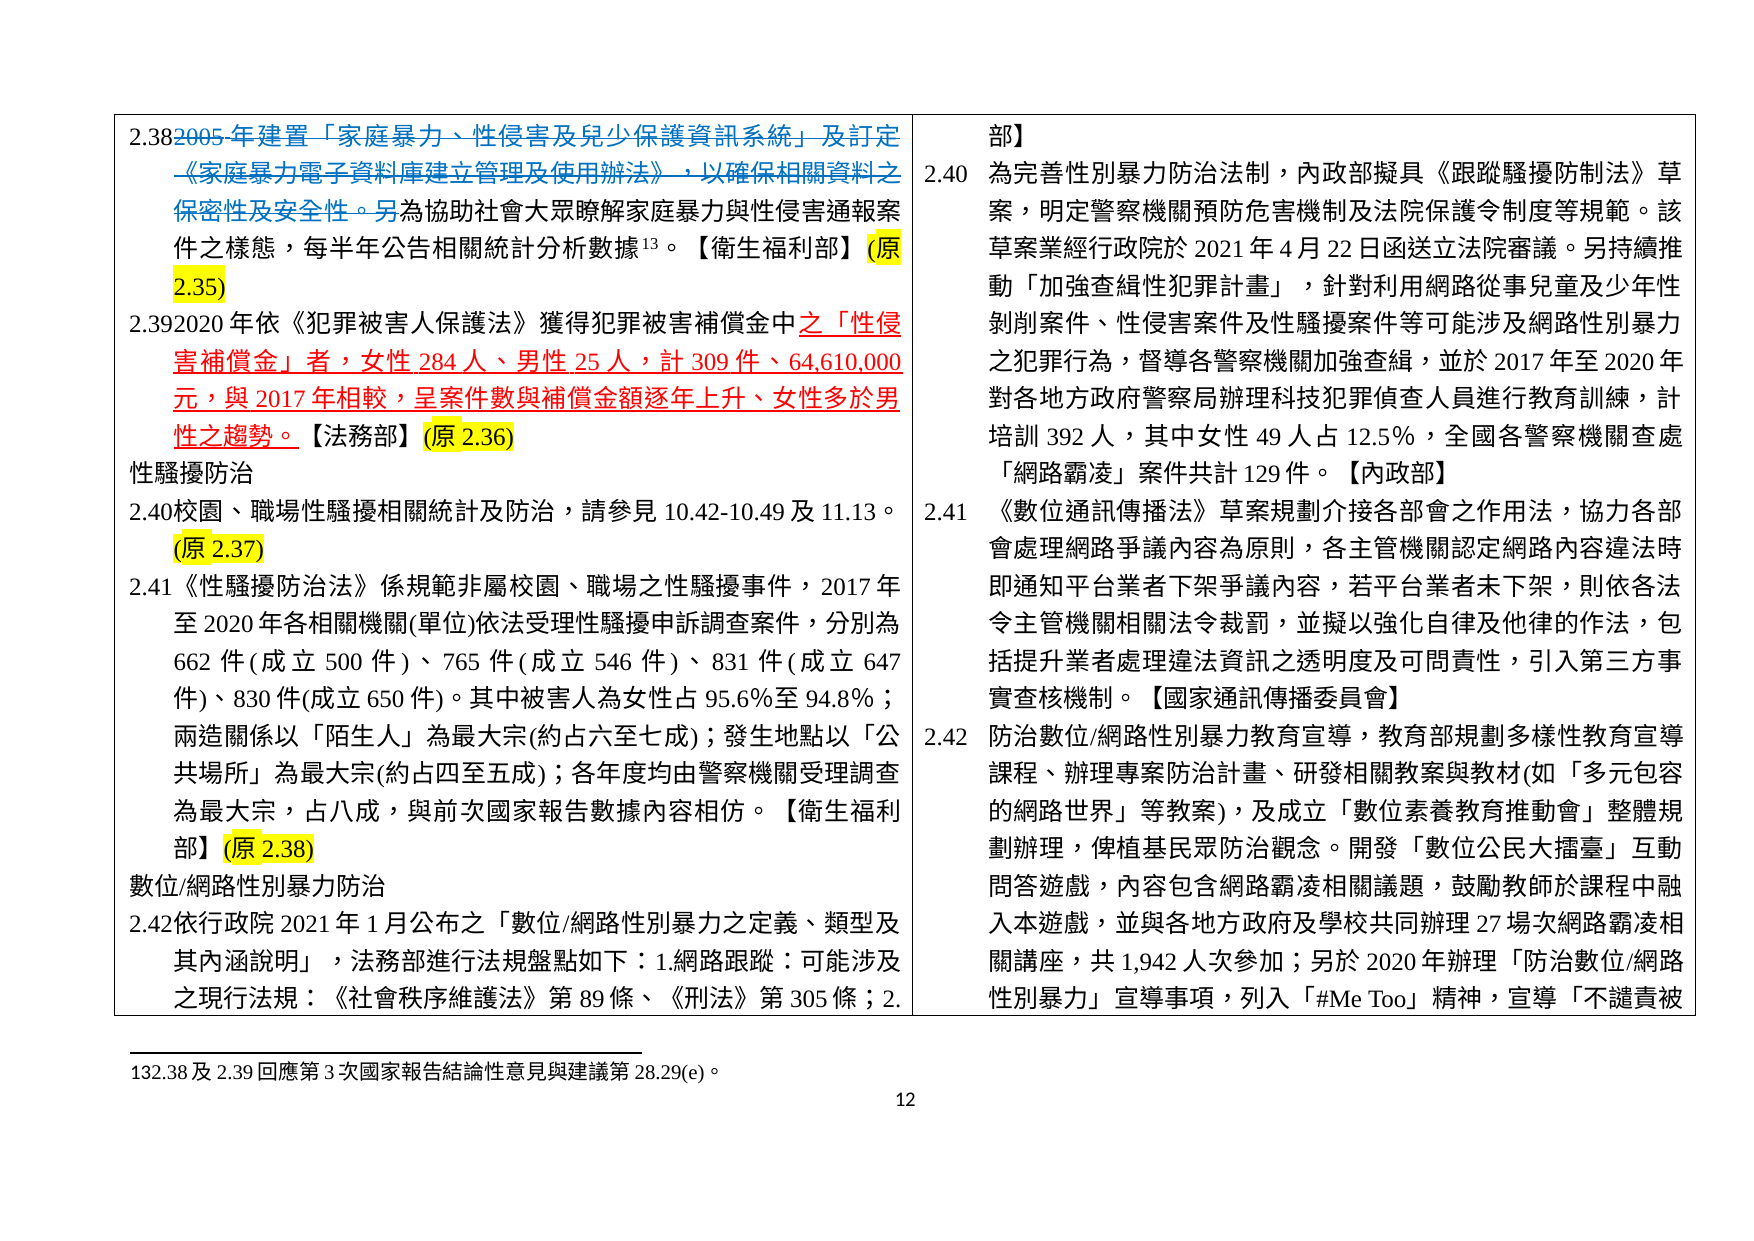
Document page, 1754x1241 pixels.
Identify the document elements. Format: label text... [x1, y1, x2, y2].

table_cell 《憲法》明定性別平等之原則與消除性別歧視之國家義務，並透過《性騷擾防治法》、《家庭暴力防治法》、《性侵害犯罪防治法》等相關法規之訂修，強化禁止歧視措施與相關裁罰，落實性騷擾、性霸凌、家庭暴力、性侵害、性剝削及新興數位/網路性別暴力等防治。 消除於公、私部門性別歧視之政府機制及救濟管道 法規檢視 2012年至2014年依「性別平等大步走－落實CEDAW計畫」檢視全國法規，持續追蹤不符合CEDAW及一般性建議之法規計228件，截至2020年12月止完成修法計216件，尚未完成修法12件，包括法律及自治條例8件(如《刑法》、《優生保健法》等；《軍人及其家屬優待條例》、《祭祀公業條例》修正草案則已送行政院審查)、命令及自治規則4件(尚在研議修法)。【行政院性別平等處】 2016年至2017年函頒「CEDAW第29號至第33號一般性建議法規檢視計畫」，經檢視不符合CEDAW之法規及行政措施計5件，截至2020年12月止完成修法計4件，餘1件法律案《民法》修正草案已送行政院審查。【行政院性別平等處】 教育訓練 2015年至2019年辦理「CEDAW教育訓練及成效評估計畫」，以「直接歧視與間接歧視」及「暫行特別措施」為訓練重點，目標為50％以上之中央及地方政府公務人員完成3小時以上訓練，迄2019年底，○○部會及16個地方政府達成目標，33個部會並已建置CEDAW教材；2020年訂頒「消除對婦女一切形式歧視公約(CEDAW)教育訓練及宣導計畫」，持續以「直接歧視、間接歧視及交叉歧視」及「暫行特別措施」等為訓練重點，規劃於2020年至2023年辦理中央及地方政府公務人員教育訓練，並增加對社會大眾之宣導，預計於2023年底至少10％之中央及地方政府公務人員完成訓練(實體課程)。【行政院性別平等處】 有關司法、警察等人員CEDAW教育訓練辦理情形，請參見15.18-15.33。 監察院2017年至2020年舉辦CEDAW教育宣導計9場次，涵括CEDAW調查案例研討、婦女工作權、性別歧視與實質平等、性別刻板印象之破除、性平三法及婦幼保護等。【監察院】 考試院2017年至2020年辦理公務人員考試錄取人員基礎訓練、各項晉升官等訓練及高階公務人員中長期發展性訓練(2020年因疫情停辦)，均已納入性別主流化及人權議題相關課程，受訓涵蓋率俱達100％；各該訓練成效評估，無論係採5點尺或11點尺度量表，整體而言，均普遍對於性別平等及人權保障課程之訓練成效表達肯定。【考試院】 立法院為提升內部對性別平等內涵之認識及性別意識培力，已將性別平等教育訓練列入每年度之例行性教育訓練課程中，2017年至2020年舉辦CEDAW教育宣導計18場次，落實CEDAW之認知與能力。【立法院】 申訴及救濟管道 有關依《性別工作平等法》、《性別平等教育法》及《性騷擾防治法》之申訴救濟情形，請參見2.38與2.39及CEDAW第2次國家報告專要文件2.3.4與2.4至2.4.2。 2013年至2016年各級行政法院受理有關懷孕歧視26件、育嬰假歧視4件、性騷擾3件、性別歧視3件、性侵害3件、就業歧視1件。其中35件由女性提起，獲得法院為勝訴之判決共計29件。5件由男性提起，獲得法院為勝訴之判決者有4件，敗訴之判決者有1件。又共有15件援引憲法第7條規定，並經法官於判決理由中，加以引述判斷。【司法院】 行政院「性別平等申訴信箱」受理各類性別歧視申訴案件，2017年至2020年計365件，女性申訴人占50％以上，較前次國家報告下降20個百分點，男性占比則增加10個百分點。申訴類別以其他類112件最高，大多申訴網際網路媒體及社群平台等言論或內容涉有性別歧視、性別刻板印象及物化女性；次為職場性別歧視88件。與前次國家報告相比，網際網路性別歧視有逐漸增加趨勢。【行政院性別平等處】 CEDAW之推廣及引用 為指引民眾向行政機關引用CEDAW，並基於機關、民眾之不同需求，分別訂定「機關版」與「民眾版」之「民眾向行政機關引用CEDAW指引及案例」，2020年9月函送各機關參考、上載各機關申訴網頁及納入教育訓練及宣導，並公布於行政院性別平等會網站。【行政院性別平等處】 有關司法院規劃建置引用「CEDAW能力建構－法官辦案引用CEDAW參考」手冊一節，請參見第15.26。 《憲法》第80條規定法官須超出黨派以外，依據法律獨立審判，不受任何干涉，明文揭示法官從事審判僅受法律之拘束，不受其他任何形式之干涉。本於司法自主性，最高司法機關就審理事項有發布規則之權及司法行政監督之權限。司法自主性與司法行政監督權之行使，均應以維護審判獨立為目標，最高司法機關於達成上述司法行政監督之目的範圍內，雖得發布命令，但不得違反首揭審判獨立之原則(司法院釋字第530號解釋意旨參照)。有關法官審判具體個案，如何適用公約及本國法律之問題，係屬法官獨立審判之範疇，由法官依具體個案，認定適用。【司法院】 性別暴力防治 親密關係暴力防治 2017年至2020年，除2017年為11萬餘件外，其餘每年家庭暴力通報均超過12萬件，其中女性被害人約占70％；親密關係(婚姻、離婚、同居關係)暴力案件約占50％，其中83％受害人為女性(表2-1)，與前次國家報告相比，除家庭暴力通報件數呈上升趨勢外，女性被害人占比均屬持平。【衛生福利部】 2017年至2020年外籍女性親密關係暴力受暴率由0.9％降至0.6％；大陸籍女性親密關係暴力受暴率由0.4％降至0.3％，與前次國家報告相比，皆呈現逐年下降趨勢。【衛生福利部】 2017年至2020年原住民女性遭受親密關係暴力受暴率為1％至1.1％，與前次國家報告相比，呈現下降趨勢。2017年至2020年身心障礙女性家庭暴力受暴率為0.9％至1.7％，較前次國家報告，呈現增加趨勢。2020年身心障礙者家庭暴力被害者中，以精神障礙者占26％最多、肢體障礙者23％及智能障礙者17％次之，其中女性占比分別為70％、52％及60％。【衛生福利部】 2020年16歲以上未同居親密關係暴力轉介案件數為5,412件，較2016年1,761件增加。在性別方面，以女性被害人為主，占84％；且以異性伴侶為主，占97％。【衛生福利部】 2020年校園親密關係暴力案件通報件數為130件，較2017年70件，呈逐年上升趨勢(表2-2)。教育部2017年編訂「校園親密關係暴力事件實務處理手冊」、「校園親密關係暴力事件處理流程」，2017年至2020年每年辦理「大專校院校園親密關係暴力事件實務處理與輔導議題研習會」，課程主軸為親密關係暴力防治等議題。【教育部】 2018年針對我國18歲以上民眾辦理全國性調查，顯示我國97％以上的一般民眾不容許暴力侵害婦女、不認同男性規訓及不認同施暴藉口化。惟在對女性遭受性侵害的看法時，仍存在歸責被害人的迷思，容易合理化男性性侵害的行為原因。【衛生福利部】。 持續推動「家庭暴力安全防護網計畫」，要求第一線受理通報人員落實危險評估，及早辨識高危機個案，並強化跨網絡安全計畫。2017年至2020年親密關係暴力通報案件實施危險評估之比率皆達9成以上；地方政府結合轄內警政、社政等單位每月召開高危機個案網絡會議，每年達500餘場次。為推動暴力初級預防宣導，並鼓勵社區辨識暴力行為、協助通報等，透過政策性補助社區組織及民間團體辦理「性別暴力社區初級預防推廣計畫」，2017年至2020年累積參與社區覆蓋率26％。【衛生福利部】 運用社區在地力量推動初級預防工作，透過經費挹注等方式，提升一般社會大眾對保護服務議題的覺察與辨識。另將家庭暴力本質與態樣等列為新進保護性社工人員必修課程，以提升對性暴力事件之性別敏感度。2019年社會安全網線上求助平台正式上線，整合現行7類保護性事件通報表為成人保護事件通報表、兒少保護事件通報表、性侵害事件通報表等3類通報表，由集中派案窗口統一受理通報，緊急事件立即派勤，一般事件依案件風險程度及需求分流派案，提升通報效率。【衛生福利部】 於2016年至2017年委託辦理「精進家庭暴力被害人庇護安置工作計畫」，實地訪視各地庇護處所，並透過辦理焦點座談，綜整改善建議，發展出我國家庭暴力被害人及其子女庇護工作指引，提供庇護所工作人員參考。目前部分縣市政府之庇護服務仍存在以緊急短期安置服務為主，庇護資源呈現縣市落差情形，為落實對被害人的保護與權益維護。2020年共補助11個縣市辦理中長期庇護安置方案。【衛生福利部】 考量家庭暴力案件中，親密關係暴力約占5成，且親密關係暴力係根源於性別不平等，擬具《家庭暴力防治法》部分條文修正草案第4條第2項：「本法所定事項，主管機關及目的事業主管機關應就其權責範圍，針對家庭暴力防治之需要，基於性別平等，尊重多元文化差異，主動規劃所需保護……」，增加「基於性別平等」之文字；並於修正草案第59條新增第7項，明定「各目的事業主管機關辦理防治家庭暴力在職教育訓練時，應納入性別平等觀念」，上開修正草案已於2020年4月報行政院審查。【衛生福利部】 2020年暫時保護令平均每件核發處理日數為18.97天(2016年為25.27天)、通常保護令平均每件核發處理日數為55.69天(2016年為48.87天)。2017年至2020年法院裁定強制加害人完成處遇計畫平均每年2,812件數、3,442項次。【司法院】 性侵害防治 2017年至2019年性侵害通報案件數分別為1萬1,060件、1萬1,458件及9,183件，被害人女性各為6,645人、6,918人及6,719人，約占79％至82％，女性平均性侵害受暴率為0.05％，18歲以下女性平均性侵害受暴率為0.21％，與前次國家報告相比並無明顯差異；其中約有72％為熟人性侵害案件，兩造關係以朋友關係26％為最高。【衛生福利部】 2017年至2019年大陸籍(含港澳籍)平均性侵害受暴率為0.015％，外國籍平均性侵害受暴率為0.017％，皆較本國籍非原住民人口之受暴率0.029％低，與前次國家報告並無明顯差異。另113保護專線及1955外勞諮詢專線，均可即時提供外籍人士諮詢服務，「外籍勞工在臺工作須知」手冊，亦可提供外籍勞工自我保護資訊及求助管道訊息。【衛生福利部】 2017年至2019年通報原住民遭受性侵害人數合計1,895人，平均受暴率約為0.11％，相較於本國籍非原住民人口之受暴率，原住民約為3.7倍，與前次國家報告相比並無明顯差異，未來將持續提供諮詢、轉介及母語轉譯等服務，辦理原鄉地區性侵害防治，加強「尊重身體自主權」及「113保護專線」等宣導，並呼籲民眾落實社區通報。【衛生福利部】 2017年至2019年身心障礙被害人約占性侵害通報人數9％，其中女性約占80％；身心障礙女性平均性侵害受暴率為0.13％，18歲以下身心障礙女性平均性侵害受暴率為1.4％，分別為一般女性之2.6倍及6.6倍，與前次國家報告相較並無明顯差異。已研發「身心障礙福利機構性侵害防治實務操作手冊」、「性安全支持分級篩檢表」，並委託辦理「2019年身心障礙福利機構預防性侵事件之三級風險管理機制訓練計畫」，輔導10家高風險機構運用上開篩檢表及建立相關預防機制。【衛生福利部】 2020年性侵害案件起訴人數計1,725人，其中男性1,711人，女性14人；判決有罪確定人數計1,489人，其中男性1,478人，女性11人，較2017年起訴1,848人、判決有罪確定1,501人，略呈下降趨勢。2017年至2020年刑法第228條利用權勢性交或猥褻罪起訴人數共116人，判決有罪確定人數計72人，其中以6月以下有期徒刑判決確定39人最多；全般刑案被害人數以男性為多，暴力犯罪被害人數由2017年1,552人，下降至2020年848人(減少45.4％)，其中女性被害人數比例由50.5％逐年下降至48.6％。【法務部、內政部】 《性侵害犯罪防治法》修正草案，修正重點如下：增修被害人定義及外籍勞工仲介人員通報責任，建立保護令機制；提高加害人不履行身心治療及輔導教育之刑事裁罰，增訂加害人於登記報到期間，提供特定人員查閱10年；新增修正媒體報導或記載被害人身分資訊規範與罰則。上開修正草案已於2018年1月函報行政院審查。【衛生福利部】 司法院2018年及2019年針對權勢性交犯罪類型規劃「從性別平等觀點探討權勢性交」等課程。另為提升司法人員對於性暴力、性騷擾等態樣之認識，加強對相關案件被害者之保護及支持，法官學院每年均開設不同課程，探討主題包含「媒體與數位性別暴力」、「性侵害創傷反應以及其對被害人行為表現之影響」、「性侵害案件審理下的交互詰問」等，同時亦透過工作坊情境模擬的形式，提升法官對於性侵案件之知能，2019年法官參訓覆蓋率已達29％。【司法院】 為提升警察人員就性暴力議題及態樣之知能，中央警察大學及臺灣警察專科學校持續開設「性別平等與性侵家暴處理」、「性侵害及性交易案件執法實務」等課程，另設置婦幼安全專業教室，提供互動式教學、情境案例與實務操作講解。有關警察機關保護婦幼安全預防犯罪宣導計畫、加強宣導鼓勵舉報及通報暴力事件等節，請參見15.33。【內政部】 法務部每年定期舉辦「婦幼保護及性別平等研習會」，以辦理婦幼案件之檢察官、檢察事務官為主要參訓對象，並安排「刑法第228條利用權勢性交、猥褻罪在實務上之運用」、「加害人與被害人之權控關係及被害人之保護-跑馬案」等課程，提升偵辦權勢性暴力之敏感度。2018年至2020年另定期舉辦「婦幼保護及性別平等實務研習會」。餘請參見第15.27及第15.29。【法務部】 基於尊重成年被害人之自主性，《家庭暴力防治法》修正草案第50條明定：「除有受家庭暴力之急迫危險者及其他法律另有規定者外，其餘案件直轄市、縣(市)主管機關得依成年被害人之意願提供服務」，並於2020年4月報行政院審查。另依《性侵害犯罪防治法》規定，發現疑似性侵害案件均應通報被害人所在地家庭暴力暨性侵害防治中心，由社工進行訪視、調查等，並尊重成年受害者／倖存者接受服務之意願，提供諮詢、庇護安置、等保護扶助措施，2017年至2019年服務逾81萬人次。2017年至2020年另補助民間團體開辦性侵害創傷復原中心，計有396名個案開案。【衛生福利部】 2005年建置「家庭暴力、性侵害及兒少保護資訊系統」及訂定《家庭暴力電子資料庫建立管理及使用辦法》，以確保相關資料之保密性及安全性。另為協助社會大眾瞭解家庭暴力與性侵害通報案件之樣態，每半年公告相關統計分析數據。【衛生福利部】 2020年依《犯罪被害人保護法》獲得犯罪被害補償金，且罪名屬妨害性自主罪章之案件數為580件，男性48人、女性535人，總補償金額及人數為291,154,976元及777人，與2017年相較，呈案件數逐年上升、女性多於男性、總補償金額逐年下降趨勢。【法務部】 性騷擾防治 校園、職場性騷擾相關統計及防治，請參見10.42-10.49及11.14-11.15。 《性騷擾防治法》係規範非屬校園、職場之性騷擾事件，2017年至2020年各相關機關(單位)依法受理性騷擾申訴調查案件，分別為662件(成立500件)、765件(成立546件)、831件(成立647件)、830件(成立650件)。其中被害人為女性占95.6％至94.8％；兩造關係以「陌生人」為最大宗(約占六至七成)；發生地點以「公共場所」為最大宗(約占四至五成)；各年度均由警察機關受理調查為最大宗，占八成，與前次國家報告數據內容相仿。【衛生福利部】 數位/網路性別暴力防治 依行政院2021年1月公布之「數位/網路性別暴力之定義、類型及其內涵說明」，法務部進行法規盤點如下：1.網路跟蹤：可能涉及之現行法規：《社會秩序維護法》第89條、《刑法》第305條；2.惡意或未經同意散布與性/性別有關個人私密資料：《刑法》第235條、第315條之1等；3.網路性騷擾：《性別工作平等法》、《刑法》第305條等；4.基於性別貶抑或仇恨之言論或行為：《性別工作平等法》、《刑法》第309條等；5.性勒索：《刑法》第346條、第321條之1等；6.人肉搜索：《刑法》第309條、第310條等；7.基於性別偏見所為之強暴與死亡威脅：《刑法》第305條等；8.招募引誘：《人口販運防制法》等；9.非法侵入或竊取他人資料：《刑法》第358條、第359條等；10.偽造或冒用身分：《刑法》第358條、第359條等。另有關未經同意散布他人性私密資料防制(治)法規訂修事宜，目前係朝增訂《刑法》相關罪名，並配合修正《性侵害犯罪防治法》，納入《刑法》相關各罪及強化或增訂性私密資料下架移除、被害人保護令等規定，抑或研定專法方向規劃。【法務部】 為完善性別暴力防治法制，內政部擬具《跟蹤騷擾防制法》草案，明定警察機關預防危害機制及法院保護令制度等規範。該草案業經行政院於2021年4月22日函送立法院審議。另持續推動「加強查緝性犯罪計畫」，針對利用網路從事兒童及少年性剝削案件、性侵害案件及性騷擾案件等可能涉及網路性別暴力之犯罪行為，督導各警察機關加強查緝，並於2017年至2020年對各地方政府警察局辦理科技犯罪偵查人員進行教育訓練，計培訓392人，其中女性49人占12.5％，全國各警察機關查處「網路霸凌」案件共計129件。【內政部】 《數位通訊傳播法》草案規劃介接各部會之作用法，協力各部會處理網路爭議內容為原則，各主管機關認定網路內容違法時即通知平台業者下架爭議內容，若平台業者未下架，則依各法令主管機關相關法令裁罰，並擬以強化自律及他律的作法，包括提升業者處理違法資訊之透明度及可問責性，引入第三方事實查核機制。【國家通訊傳播委員會】 防治數位/網路性別暴力教育宣導，教育部規劃多樣性教育宣導課程、辦理專案防治計畫、研發相關教案與教材(如「多元包容的網路世界」等教案)，及成立「數位素養教育推動會」整體規劃辦理，俾植基民眾防治觀念。開發「數位公民大擂臺」互動問答遊戲，內容包含網路霸凌相關議題，鼓勵教師於課程中融入本遊戲，並與各地方政府及學校共同辦理27場次網路霸凌相關講座，共1,942人次參加；另於2020年辦理「防治數位/網路性別暴力」宣導事項，列入「#Me Too」精神，宣導「不譴責被害」及鼓勵依法提出申請調查或檢舉等議題。【教育部】 有關網路/數位性別暴力盛行率調查，衛生福利部規劃參照「數位/網路性別暴力之定義、類型及其內涵說明」進行調查，俾依據研究結果推動相關防治及服務措施。【衛生福利部】 消除基於性別之仇恨言論 「數位/網路性別暴力之定義、類型及其內涵說明」將「基於性別貶抑或仇恨之言論或行為」納入數位/網路性別暴力之類型之一，其內涵為「對他人之性別、性傾向或性別認同等，發表貶抑、侮辱、攻擊或威脅等仇恨性言論」、「基於性別，對於他人之行為或遭遇，進行貶抑或訕笑」以及「鼓吹性別暴力」；實務上視具體個案情節，有以《刑法》第309條之公然侮辱罪、第310條之誹謗罪、第305條之恐嚇危害安全罪或第151條之恐嚇公眾罪等論處，如以紅色噴漆在學校周遭，寫下「某國人是魔鬼」、「殺某國人」等文字，經法院認犯恐嚇公眾罪，判處有罪確定。【法務部】 國家通訊傳播委員會2020年辦理座談會研討會探討基於性別或意識形態仇恨言論導致交叉歧視之議題計5場共422人，出席比率男性占28％、女性占72％。【通傳會】 文化部2020年邀請專家學者撰寫專文，以性別歧視、意識形態仇恨言論現況，探討預防與因應對策，並彙整相關法規，印製文宣品400本，同步製作電子書，以作為媒體教育訓練及宣導媒材。【文化部】 2017年至2020年校園性霸凌事件經調查「言語性霸凌」屬實件數計48件，涉及「仇恨言論」，包括對性傾向之貶抑、侮辱及攻擊。【教育部】 [913, 115, 1695, 1015]
table_cell 《憲法》明定性別平等之原則與消除性別歧視之國家義務，並透過《性騷擾防治法》、《家庭暴力防治法》、《性侵害犯罪防治法》等相關法規之訂修，強化禁止歧視措施與相關裁罰，落實性騷擾、性霸凌、家庭暴力、性侵害、性剝削及新興數位/網路性別暴力等防治。 消除於公、私部門性別歧視之政府機制及救濟管道 法規檢視 2012年至2014年依「性別平等大步走－落實CEDAW計畫」檢視全國法規，持續追蹤228件不符合CEDAW及一般性建議之法規計228件，截至2020年12月止完成修法計216件，尚未完成修法12件，包括法律及自治條例8件(如《刑法》、《優生保健法》等；《軍人及其家屬優待條例》、《祭祀公業條例》修正草案則已送行政院審查)、命令及自治規則4件(尚在研議修法)。【行政院性別平等處】 2016年至2017年函頒「CEDAW第29號至第33號一般性建議法規檢視計畫」，經檢視不符合CEDAW之法規及行政措施計5件，截至2020年12月止完成修法計4件，餘1件法律案《民法》修正草案已送行政院審查。【行政院性別平等處】 教育訓練 2015年至2019年辦理「CEDAW教育訓練及成效評估計畫」，以「直接歧視與間接歧視」及「暫行特別措施」為訓練重點，目標為50％以上之中央及地方政府公務人員完成3小時以上訓練，迄2019年底，○○部會及16個地方政府達成目標，33個部會並已建置CEDAW教材；2020年訂頒「消除對婦女一切形式歧視公約(CEDAW)教育訓練及宣導計畫」，持續以「直接歧視、間接歧視及交叉歧視」及「暫行特別措施」等為訓練重點，規劃於2020年至2023年辦理中央及地方政府公務人員教育訓練，並增加對社會大眾之宣導，預計於2023年底至少10％之中央及地方政府公務人員完成訓練(實體課程)。【行政院性別平等處】 有關司法、警察等人員CEDAW及性別平等教育訓練辦理情形，請參見15.14-15.24。 監察院2017年至2020年舉辦CEDAW教育宣導計9場次，總參加人次556人次，受訓涵蓋率依年度分別為11%、26%、41%及67%，議題涵括CEDAW調查案例研討、婦女工作權、性別歧視與實質平等、性別刻板印象之破除、性平三法及婦幼保護等。【監察院】 考試院2017年至2020年辦理公務人員考試錄取人員基礎訓練、各項晉升官等訓練及高階公務人員中長期發展性訓練(2020年因疫情停辦)，均已納入性別主流化及人權議題相關課程，受訓涵蓋率俱達100％；各該訓練成效評估，無論係採5點尺或11點尺度量表，整體而言，均普遍對於性別平等及人權保障課程之訓練成效表達肯定。【考試院】 為提升立法院內部對性別平等內涵之認識及性別意識培力，立法院已將性別平等教育訓練列入每年度之例行性教育訓練課程中，並將性別平等教育之訓練對象擴大及於國會助理，另辦理多項性別平等宣導工作，期能擴大執行層面及增加受訓涵蓋率。2017年至2020年舉辦CEDAW教育宣導計18場次，落實CEDAW之認知與能力，以保障婦女人權及促進性別平等。【立法院】 申訴及救濟管道 有關依《性別工作平等法》、《性別平等教育法》及《性騷擾防治法》之申訴救濟情形，請參見2.37與2.38及CEDAW第2次國家報告專要文件2.3.4與2.4至2.4.2。 2.9 2013年至2016年各級行政法院受理有關懷孕歧視26件、育嬰假歧視4件、性騷擾3件、性別歧視3件、性侵害3件、就業歧視1件。其中35件由女性提起，獲得法院為勝訴之判決共計29件。5件由男性提起，獲得法院為勝訴之判決者有4件，敗訴之判決者有1件。又共有15件援引憲法第7條規定，並經法官於判決理由中，加以引述判斷。【司法院】(原2.9刪除) 行政院「性別平等申訴信箱」受理各類性別歧視申訴案件，2017年至2020年計365件，女性申訴人占50％以上，較前次國家報告下降20個百分點，男性占比則增加10個百分點。申訴類別以其他類112件最高，大多申訴網際網路媒體及社群平台等言論或內容涉有性別歧視、性別刻板印象及物化女性；次為職場性別歧視88件。與前次國家報告相比，網際網路性別歧視有逐漸增加趨勢。【行政院性別平等處】(原2.10) CEDAW之推廣及引用 為指引民眾向行政機關引用CEDAW，並基於機關、民眾之不同需求，分別訂定「機關版」與「民眾版」之「民眾向行政機關引用CEDAW指引及案例」，2020年9月函送各機關參考、上載各機關申訴網頁及納入教育訓練及宣導，並公布於行政院性別平等會網站。【行政院性別平等處】(原2.11) 有關司法院規劃建置引用「CEDAW能力建構－法官辦案引用CEDAW參考」手冊一節，請參見第15.15。(原2.12) 《憲法》第80條規定法官須超出黨派以外，依據法律獨立審判，不受任何干涉，明文揭示法官從事審判僅受法律之拘束，不受其他任何形式之干涉。本於司法自主性，最高司法機關就審理事項有發布規則之權及司法行政監督之權限。司法自主性與司法行政監督權之行使，均應以維護審判獨立為目標，最高司法機關於達成上述司法行政監督之目的範圍內，雖得發布命令，但不得違反首揭審判獨立之原則(司法院釋字第530號解釋意旨參照)。有關法官審判具體個案，如何適用公約及本國法律之問題，係屬法官獨立審判之範疇，由法官依具體個案，認定適用。【司法院】(原2.13) 性別暴力防治 親密關係暴力防治 2017年至2020年，除2017年為11萬餘件外，其餘每年家庭暴力通報均超過12萬件，其中女性被害人約占70％；親密關係(婚姻、離婚、同居關係)暴力案件約占50％，其中83％受害人為女性(表2-1)，與前次國家報告相比，除家庭暴力通報件數呈上升趨勢外，女性被害人占比均屬持平。2020年同性親密關係暴力被害人計860人，占總通報被害人數1.6%。【衛生福利部】(原2.14) 2017年至2020年外籍女性親密關係暴力受暴率由0.9％降至0.6％；大陸籍女性親密關係暴力受暴率由0.4％降至0.3％，與前次國家報告相比，皆呈現逐年下降趨勢。【衛生福利部】(原2.15) 2017年至2020年原住民女性遭受親密關係暴力受暴率為1％至1.1％，與前次國家報告相比，呈現下降趨勢。【衛生福利部】(原2.16) 2017年至2020年身心障礙女性家庭暴力受暴率為0.9％至1.7％，較前次國家報告，呈現增加趨勢。2020年身心障礙者家庭暴力被害者中，以精神障礙者占26％最多、肢體障礙者23％及智能障礙者17％次之，其中女性占比分別為70％、52％及60％。【衛生福利部】(原2.16，依書面意見單獨列點) 2020年16歲以上未同居親密關係暴力轉介案件數為5,412件，較2016年1,761件增加。在性別方面，以女性被害人為主，占84％；且以異性伴侶為主，占97％。【衛生福利部】 2020年校園親密關係暴力案件通報件數為130件，較2017年70件，呈逐年上升趨勢(表2-2)。教育部2017年編訂「校園親密關係暴力事件實務處理手冊」、「校園親密關係暴力事件處理流程」，2017年至2020年每年辦理「大專校院校園親密關係暴力事件實務處理與輔導議題研習會」，課程主軸為親密關係暴力防治等議題。【教育部】 有關我國大眾對暴力侵害婦女之態度信念調查研究，針對我國18歲以上民眾辦理全國性調查顯示，我國97％以上的一般民眾不容許暴力侵害婦女、不認同男性規訓及不認同施暴藉口化。惟在對女性遭受性侵害的看法時，仍存在歸責被害人的迷思，容易合理化男性性侵害的行為原因。為減少社會大眾歸責性侵害被害女性的迷思，衛生福利部積極推動性別暴力社區初級預防推廣計畫，結合在地社區組織及民間團體，辦理破除性別暴力及性侵害迷思宣導，強化大眾對性侵害議題之正確認知，並建構友善被害人的生活環境。【衛生福利部】。 2017年至2020年113保護專線簡訊聽語障通報系統計3,414通，來電者女性占55％、男性占25％及性別不詳20％；以年齡分，18歲至65歲占65％、18歲以下占14％、年齡不詳占21％；以區域分，以新北市占10％為多、其次分別為臺北市7％、桃園市6％。【衛生福利部】。(依書面意見新增) 持續推動「家庭暴力安全防護網計畫」，要求第一線受理通報人員落實危險評估，及早辨識高危機個案，並強化跨網絡安全計畫。2017年至2020年親密關係暴力通報案件實施危險評估之比率皆達9成以上；地方政府結合轄內警政、社政等單位每月召開高危機個案網絡會議，每年達500餘場次。為推動暴力初級預防宣導，並鼓勵社區辨識暴力行為、協助通報等，透過政策性補助社區組織及民間團體辦理「性別暴力社區初級預防推廣計畫」，2017年至2020年累積參與社區覆蓋率26％。【衛生福利部】(原2.20) 運用社區在地力量推動初級預防工作，透過經費挹注等方式，提升一般社會大眾對保護服務議題的覺察與辨識。另將家庭暴力本質與態樣等列為新進保護性社工人員必修課程，以提升對性暴力事件之性別敏感度。2019年社會安全網線上求助平台正式上線，整合現行7類保護性事件通報表為成人保護事件通報表、兒少保護事件通報表、性侵害事件通報表等3類通報表，由集中派案窗口統一受理通報，緊急事件立即派勤，一般事件依案件風險程度及需求分流派案，提升通報效率。【衛生福利部】(原2.21) 於2016年至2017年委託辦理「精進家庭暴力被害人庇護安置工作計畫」，實地訪視各地庇護處所，並透過辦理焦點座談，綜整改善建議，發展出我國家庭暴力被害人及其子女庇護工作指引，提供庇護所工作人員參考。目前部分縣市政府之庇護服務仍存在以緊急短期安置服務為主，庇護資源呈現縣市落差情形，為落實對被害人的保護與權益維護。2020年共補助11個縣市辦理中長期庇護安置方案。【衛生福利部】(原2.22) 考量家庭暴力案件中，親密關係暴力約占5成，且親密關係暴力係根源於性別不平等，擬具《家庭暴力防治法》部分條文修正草案第4條第2項：「本法所定事項，主管機關及目的事業主管機關應就其權責範圍，針對家庭暴力防治之需要，基於性別平等，尊重多元文化差異，主動規劃所需保護……」，增加「基於性別平等」之文字；並於修正草案第59條新增第7項，明定「各目的事業主管機關辦理防治家庭暴力在職教育訓練時，應納入性別平等觀念」；另基於尊重成年被害人之自主性，修正草案第50條明定：「除有受家庭暴力之急迫危險者及其他法律另有規定者外，其餘案件直轄市、縣(市)主管機關得依成年被害人之意願提供服務」。上開修正草案已於2020年4月報行政院審查。【衛生福利部】(原2.23，後半段來自2.37) 2020年暫時保護令平均每件核發處理日數為18.97天(2016年為25.27天)、通常保護令平均每件核發處理日數為55.69天(2016年為48.87天)。2017年至2020年法院裁定強制加害人完成處遇計畫平均每年2,812件數、3,442項次。【司法院】(原2.24) 性侵害防治 2017年至2019年性侵害通報案件數分別為1萬1,060件、1萬1,458件及9,183件，被害人女性各為6,645人、6,918人及6,719人，約占79％至82％，女性平均性侵害受暴率為0.05％，18歲以下女性平均性侵害受暴率為0.21％，與前次國家報告相比並無明顯差異；其中約有72％為熟人性侵害案件，兩造關係以朋友關係26％為最高。【衛生福利部】(原2.25) 2017年至2019年大陸籍(含港澳籍)平均性侵害受暴率為0.015％，外國籍平均性侵害受暴率為0.017％，皆較本國籍非原住民人口之受暴率0.029％低，與前次國家報告並無明顯差異。另113保護專線及1955外勞諮詢專線，均可即時提供外籍人士諮詢服務，「外籍勞工在臺工作須知」手冊，亦可提供外籍勞工自我保護資訊及求助管道訊息。【衛生福利部】(原2.26) 2017年至2019年通報原住民遭受性侵害人數合計1,895人，平均受暴率約為0.11％，相較於本國籍非原住民人口之受暴率，原住民約為3.7倍，與前次國家報告相比並無明顯差異，未來將持續提供諮詢、轉介及母語轉譯等服務，辦理原鄉地區性侵害防治，加強「尊重身體自主權」及「113保護專線」等宣導，並呼籲民眾落實社區通報。【衛生福利部】(原2.27) 2017年至2019年身心障礙被害人約占性侵害通報人數9％，其中女性約占80％；身心障礙女性平均性侵害受暴率為0.13％，18歲以下身心障礙女性平均性侵害受暴率為1.4％，分別為一般女性之2.6倍及6.6倍，與前次國家報告(0.18％、1.76％)相比，呈現下降趨勢。已研發「身心障礙福利機構性侵害防治實務操作手冊」、「性安全支持分級篩檢表」，並委託辦理「2019年身心障礙福利機構預防性侵事件之三級風險管理機制訓練計畫」，輔導10家高風險機構運用上開篩檢表及建立相關預防機制。【衛生福利部】(原2.28) 2020年性侵害案件起訴人數計1,725人，其中男性1,711人，女性14人；判決有罪確定人數計1,489人，其中男性1,478人，女性11人，較2017年起訴1,848人、判決有罪確定1,501人，略呈下降趨勢。2017年至2020年《刑法》第228條利用權勢性交或猥褻罪起訴人數共116人，判決有罪確定人數計72人，其中以6月以下有期徒刑判決確定39人最多；全般刑案被害人數以男性為多，2017年至2020年暴力犯罪被害人數分別為1,552人(女性783人占50.5％)、1,220人(女性629人占51.6％)、1,045人(女性490人占46.9％)、860人(女性413人占48％)，女性被害人數比例呈現下降趨勢。【法務部、內政部】(原2.29) 《性侵害犯罪防治法》修正草案已於2018年1月函報行政院審查，修正重點如下：增修被害人定義及外籍勞工仲介人員通報責任，建立保護令機制；提高加害人不履行身心治療及輔導教育之刑事裁罰，增訂加害人於登記報到期間，提供特定人員查閱10年；新增修正媒體報導或記載被害人身分資訊規範與罰則。上開修正草案已於2018年1月函報行政院審查。【衛生福利部】(原2.30) 2017年至2020年司法院辦理性侵害防治課程，如「性別平權系列-以性侵害案件為中心扭轉性別刻板印象」、「性別平權系列-從N號房事件看性別意識到性剝削」等。2018年及2019年針對權勢性交犯罪類型規劃「從性別平等觀點探討權勢性交」等課程。另為提升司法人員對於性暴力、性騷擾等態樣之認識，加強對相關案件被害者之保護與支持，法官學院每年均開設不同課程，探討主題包含「媒體與數位性別暴力」、「性侵害創傷反映以及其對被害人行為表現之影響」、「性侵害案件審理下的交互詰問」等，同時亦透過工作坊情境模擬的形式，提升法官對於性侵案件之知能(有關法官學院所辦理相關課程之法官人數及覆蓋率請參15.14點次) 2019年法官參訓覆蓋率已達29%。【司法院】(原2.31，前半段資料來自原15.31) 為提升警察人員就性暴力議題及態樣之知能，中央警察大學及臺灣警察專科學校持續開設「性別平等與性侵家暴處理」、「性侵害及性交易案件執法實務」等課程，另設置婦幼安全專業教室，提供互動式教學、情境案例與實務操作講解。有關警察機關保護婦幼安全預防犯罪宣導計畫、加強宣導鼓勵舉報及通報暴力事件等節，請參見15.33。【內政部】(原2.32) 內政部業就性侵害、性騷擾之相關預防被害資訊(含防偷拍之犯罪場所與手法分析、預防性私密影像遭散布、暴露狂因應等)，編製婦幼人身安全資訊教材，函送各警察機關參考運用，並由宣導員入校加強宣導。為精進婦幼專責人員偵查技巧，持續依2016年訂頒「婦幼安全工作專業人員訓練計畫」，辦理警政婦幼安全工作專業人員分級(含基礎及進階)專業證照制度。又為確保當事人權益，各警察機關持續落實「執行提審法告知及解交作業程序」及「警察偵查犯罪手冊」相關規定，依法執行拘提、逮捕時，不論其性別均將逮捕拘禁之原因，以書面告知其本人及其指定之親友。【內政部】(原15.33移至此) 法務部每年定期舉辦「婦幼保護及性別平等研習會」，以辦理婦幼案件之檢察官、檢察事務官為主要參訓對象，並安排「刑法第228條利用權勢性交、猥褻罪在實務上之運用」、「加害人與被害人之權控關係及被害人之保護-跑馬案」等課程，提升偵辦權勢性暴力之敏感度。2018年至2020年另定期舉辦「婦幼保護及性別平等實務研習會」。餘請參見第15.27及第15.29。【法務部】(原2.33) 為精進司法人員特殊訊(詢)問之技巧與專業知識，自2017年起辦理兒童或心智障礙之性侵害被害人訊(詢)問等專業課程，並於2020年與林口長庚醫院合作，共同舉辦全國檢察機關兒少保護研習會，透過專責醫療團隊早期診斷及傷勢研判之經驗分享，協助檢察官指揮警政並結合社政、醫療團隊等為有效率而完整之蒐證及偵查。法務部婦幼案件辦案手冊已於2017年2月出版，除提供紙本手冊外，並將網路版建置於法務部單一登入窗口網站，俾利檢察官即時查找運用。【法務部】(原15.32) 基於尊重成年被害人之自主性，《家庭暴力防治法》修正草案第50條明定：「除有受家庭暴力之急迫危險者及其他法律另有規定者外，其餘案件直轄市、縣(市)主管機關得依成年被害人之意願提供服務」，並於2020年4月報行政院審查。另依《性侵害犯罪防治法》規定，發現疑似性侵害案件均應通報被害人所在地家庭暴力暨性侵害防治中心，由社工進行訪視、調查等，並尊重成年受害者／倖存者接受服務之意願，提供諮詢、庇護安置、等保護扶助措施，2017年至2019年服務逾81萬人次。2017年至2020年另補助民間團體開辦性侵害創傷復原中心，計有396名個案開案，246名個案已結案。【衛生福利部】(原2.34，前半段有關家暴法內容併入2.24) 2005年建置「家庭暴力、性侵害及兒少保護資訊系統」及訂定《家庭暴力電子資料庫建立管理及使用辦法》，以確保相關資料之保密性及安全性。另為協助社會大眾瞭解家庭暴力與性侵害通報案件之樣態，每半年公告相關統計分析數據。【衛生福利部】(原2.35) 2020年依《犯罪被害人保護法》獲得犯罪被害補償金中之「性侵害補償金」者，女性284人、男性25人，計309件、64,610,000元，與2017年相較，呈案件數與補償金額逐年上升、女性多於男性之趨勢。【法務部】(原2.36) 性騷擾防治 校園、職場性騷擾相關統計及防治，請參見10.42-10.49及11.13。(原2.37) 《性騷擾防治法》係規範非屬校園、職場之性騷擾事件，2017年至2020年各相關機關(單位)依法受理性騷擾申訴調查案件，分別為662件(成立500件)、765件(成立546件)、831件(成立647件)、830件(成立650件)。其中被害人為女性占95.6％至94.8％；兩造關係以「陌生人」為最大宗(約占六至七成)；發生地點以「公共場所」為最大宗(約占四至五成)；各年度均由警察機關受理調查為最大宗，占八成，與前次國家報告數據內容相仿。【衛生福利部】(原2.38) 數位/網路性別暴力防治 依行政院2021年1月公布之「數位/網路性別暴力之定義、類型及其內涵說明」，法務部進行法規盤點如下：1.網路跟蹤：可能涉及之現行法規：《社會秩序維護法》第89條、《刑法》第305條；2.惡意或未經同意散布與性/性別有關個人私密資料：《刑法》第235條、第315條之1等；3.網路性騷擾：《性別工作平等法》、《刑法》第305條等；4.基於性別貶抑或仇恨之言論或行為：《性別工作平等法》、《刑法》第309條等；5.性勒索：《刑法》第346條、第321條之1等；6.人肉搜索：《刑法》第309條、第310條等；7.基於性別偏見所為之強暴與死亡威脅：《刑法》第305條等；8.招募引誘：《人口販運防制法》等；9.非法侵入或竊取他人資料：《刑法》第358條、第359條等；10.偽造或冒用身分：《刑法》第358條、第359條等。由此可知，數位/網路性別暴力事件並非均屬犯罪行為，如網路性騷擾，屬行政罰範疇。另有關刑事案件部分，除未經同意散布性私密影像行為屬近年因網路科技發展而生之犯罪類型外，其他包含招募引誘、非法侵入或竊取他人資料等，屬利用科技、網路做為犯罪工具，因此部分往往需視個案情節而適用不同之法律規定。另有關未經同意散布他人性私密資料防制(治)法規訂修事宜，依行政院2021年3月4日會議結論，目前係朝增訂《刑法》相關罪名，並配合修正《性侵害犯罪防治法》，強化或增訂性私密資料下架移除、被害人保護令等規定之方向規劃。雖目前《性侵害犯罪防治法》尚未修正，惟依《刑事訴訟法》第248條之1、第248條之3規定，經被害人同意後，社工人員得陪同在場，檢察官、檢察事務官、司法警察亦應注意對被害人隱私之保護，法務部業於2021年8月函請各檢察機關依個案情節提供此類被害人相關程序保護。法務部亦刻正研議修正《通訊保障及監察法》第11條之1規定，以回應司法實務之現況。【法務部】(原2.39) 為完善性別暴力防治法制，內政部擬具《跟蹤騷擾防制法》草案，明定警察機關預防危害機制及法院保護令制度等規範。該草案業經行政院於2021年4月22日函送立法院審議。另持續推動「加強查緝性犯罪計畫」，針對利用網路從事兒童及少年性剝削案件、性侵害案件及性騷擾案件等可能涉及網路性別暴力之犯罪行為，督導各警察機關加強查緝，並於2017年至2020年對各地方政府警察局辦理科技犯罪偵查人員進行教育訓練，計培訓392人，其中女性49人占12.5％，全國各警察機關查處「網路霸凌」案件共計129件。【內政部】(原2.40) 《數位通訊傳播法》草案規劃介接各部會之作用法，協力各部會處理網路爭議內容為原則，各主管機關認定網路內容違法時即通知平台業者下架爭議內容，若平台業者未下架，則依各法令主管機關相關法令裁罰，並擬以強化自律及他律的作法，包括提升業者處理違法資訊之透明度及可問責性，引入第三方事實查核機制。【國家通訊傳播委員會】(原2.41) 防治數位/網路性別暴力教育宣導，教育部規劃多樣性教育宣導課程、辦理專案防治計畫、研發相關教案與教材(如「多元包容的網路世界」等教案)，及成立「數位素養教育推動會」整體規劃辦理，俾植基民眾防治觀念。開發「數位公民大擂臺」互動問答遊戲，內容包含網路霸凌相關議題，鼓勵教師於課程中融入本遊戲，並與各地方政府及學校共同辦理27場次網路霸凌相關講座，共1,942人次參加；另於2020年辦理「防治數位/網路性別暴力」宣導事項，列入「#Me Too」精神，宣導「不譴責被害」及鼓勵依法提出申請調查或檢舉等議題。【教育部】(原2.42) 有關網路/數位性別暴力盛行率調查，衛生福利部規劃參照「數位/網路性別暴力之定義、類型及其內涵說明」進行調查，俾依據研究結果推動相關防治及服務措施。【衛生福利部】(原2.43) 消除基於性別之仇恨言論 「數位/網路性別暴力之定義、類型及其內涵說明」將「基於性別貶抑或仇恨之言論或行為」納入數位/網路性別暴力之類型之一，其內涵為「對他人之性別、性傾向或性別認同等，發表貶抑、侮辱、攻擊或威脅等仇恨性言論」、「基於性別，對於他人之行為或遭遇，進行貶抑或訕笑」以及「鼓吹性別暴力」；實務上視具體個案情節，有以《刑法》第309條之公然侮辱罪、第310條之誹謗罪、第305條之恐嚇危害安全罪或第151條之恐嚇公眾罪等論處，如以紅色噴漆在學校周遭，寫下「某國人是魔鬼」、「殺某國人」等文字，經法院認犯恐嚇公眾罪，判處有罪確定。惟仇女言論，未必屬於犯罪行為，如臺北高等行政法院108年度訴字第1278號判決認在社群平台上傳以「語言辱罵護理師『一群輸卵管、台女聚集、屌屁』及打手槍動作」相關內容之影片涉及性騷擾，並撤銷原主管機關之訴願決定及處分。各權責機關持續推廣相關教育宣導，以提升社會大眾對於性別議題之正確認識。【法務部】(原2.44) 2.45 國家通訊傳播委員會2020年辦理與性別平權、媒體新典範翻轉性別暴力敘事、從CEDAW實踐尊重多元等議題相關之研討會共計6場，有效出席填答問卷人次共466人，男性占32.4％、女性占67.6％。【通傳會】(原2.45移列至5.28) 文化部2020年邀請專家學者撰寫專文，以性別歧視、意識形態仇恨言論現況，探討預防與因應對策，並彙整相關法規，印製文宣品400本，同步製作電子書(http://mocfile.moc.gov.tw/mochistory/ images/Yearbook/2020equality/index.html)，以作為媒體教育訓練及宣導媒材。【文化部】 2017年至2020年校園性霸凌事件經調查「言語性霸凌」屬實件數計63件，涉及「仇恨言論」，包括對性傾向之貶抑、侮辱及攻擊。【教育部】 [115, 115, 912, 1015]
